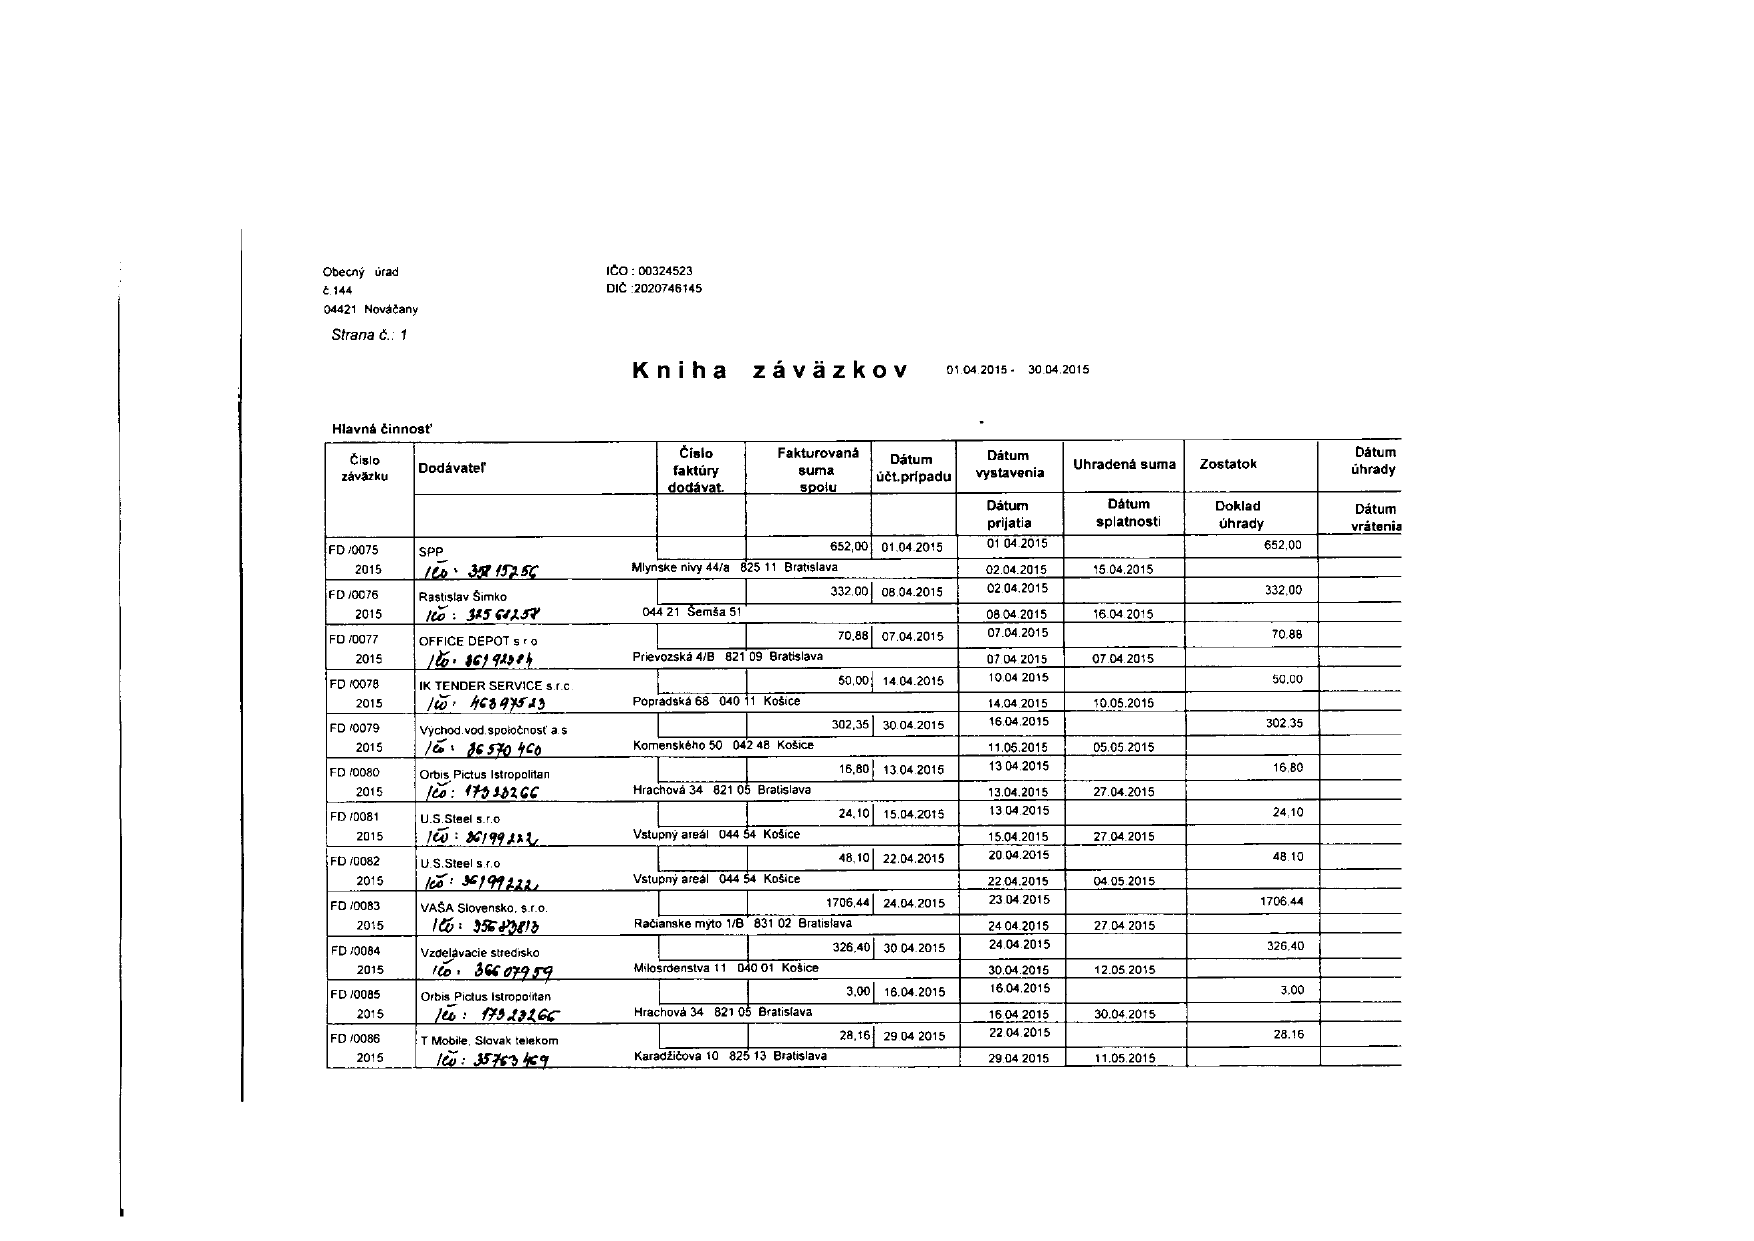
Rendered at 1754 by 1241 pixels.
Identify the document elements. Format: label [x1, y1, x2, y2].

picture [118, 118, 1636, 1217]
